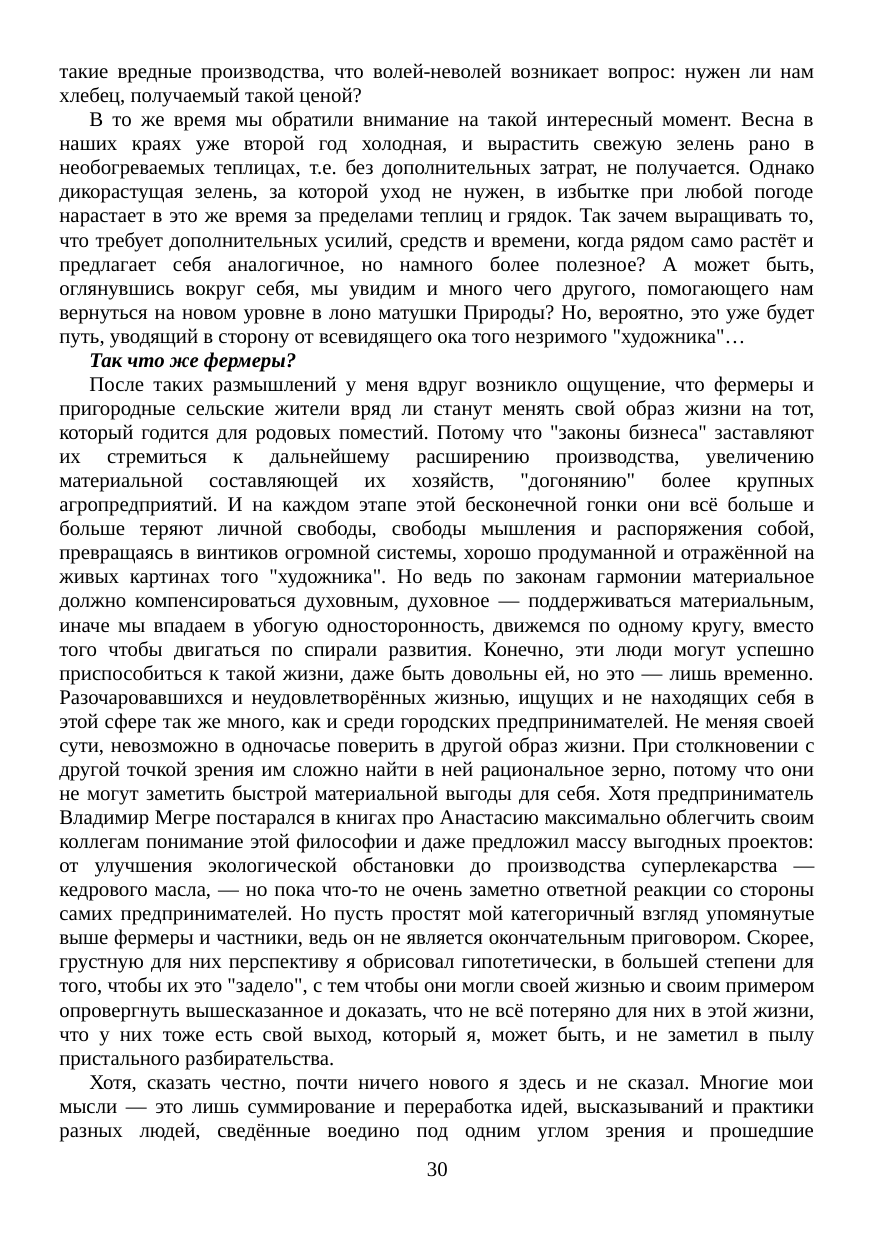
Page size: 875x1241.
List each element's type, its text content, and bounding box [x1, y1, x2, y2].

text Хотя, сказать честно, почти ничего нового я здесь и не сказал. Многие мои мысли — это лишь суммирование и переработка идей, высказываний и практики разных людей, сведённые воедино под одним углом зрения и прошедшие [59, 1070, 815, 1142]
text такие вредные производства, что волей-неволей возникает вопрос: нужен ли нам хлебец, получаемый такой ценой? [59, 59, 815, 107]
text После таких размышлений у меня вдруг возникло ощущение, что фермеры и пригородные сельские жители вряд ли станут менять свой образ жизни на тот, который годится для родовых поместий. Потому что "законы бизнеса" заставляют их стремиться к дальнейшему расширению производства, увеличению материальной составляющей их хозяйств, "догонянию" более крупных агропредприятий. И на каждом этапе этой бесконечной гонки они всё больше и больше теряют личной свободы, свободы мышления и распоряжения собой, превращаясь в винтиков огромной системы, хорошо продуманной и отражённой на живых картинах того "художника". Но ведь по законам гармонии материальное должно компенсироваться духовным, духовное — поддерживаться материальным, иначе мы впадаем в убогую односторонность, движемся по одному кругу, вместо того чтобы двигаться по спирали развития. Конечно, эти люди могут успешно приспособиться к такой жизни, даже быть довольны ей, но это — лишь временно. Разочаровавшихся и неудовлетворённых жизнью, ищущих и не находящих себя в этой сфере так же много, как и среди городских предпринимателей. Не меняя своей сути, невозможно в одночасье поверить в другой образ жизни. При столкновении с другой точкой зрения им сложно найти в ней рациональное зерно, потому что они не могут заметить быстрой материальной выгоды для себя. Хотя предприниматель Владимир Мегре постарался в книгах про Анастасию максимально облегчить своим коллегам понимание этой философии и даже предложил массу выгодных проектов: от улучшения экологической обстановки до производства суперлекарства — кедрового масла, — но пока что-то не очень заметно ответной реакции со стороны самих предпринимателей. Но пусть простят мой категоричный взгляд упомянутые выше фермеры и частники, ведь он не является окончательным приговором. Скорее, грустную для них перспективу я обрисовал гипотетически, в большей степени для того, чтобы их это "задело", с тем чтобы они могли своей жизнью и своим примером опровергнуть вышесказанное и доказать, что не всё потеряно для них в этой жизни, что у них тоже есть свой выход, который я, может быть, и не заметил в пылу пристального разбирательства. [59, 372, 815, 1070]
text В то же время мы обратили внимание на такой интересный момент. Весна в наших краях уже второй год холодная, и вырастить свежую зелень рано в необогреваемых теплицах, т.е. без дополнительных затрат, не получается. Однако дикорастущая зелень, за которой уход не нужен, в избытке при любой погоде нарастает в это же время за пределами теплиц и грядок. Так зачем выращивать то, что требует дополнительных усилий, средств и времени, когда рядом само растёт и предлагает себя аналогичное, но намного более полезное? А может быть, оглянувшись вокруг себя, мы увидим и много чего другого, помогающего нам вернуться на новом уровне в лоно матушки Природы? Но, вероятно, это уже будет путь, уводящий в сторону от всевидящего ока того незримого "художника"… [59, 107, 815, 348]
text Так что же фермеры? [59, 348, 815, 372]
